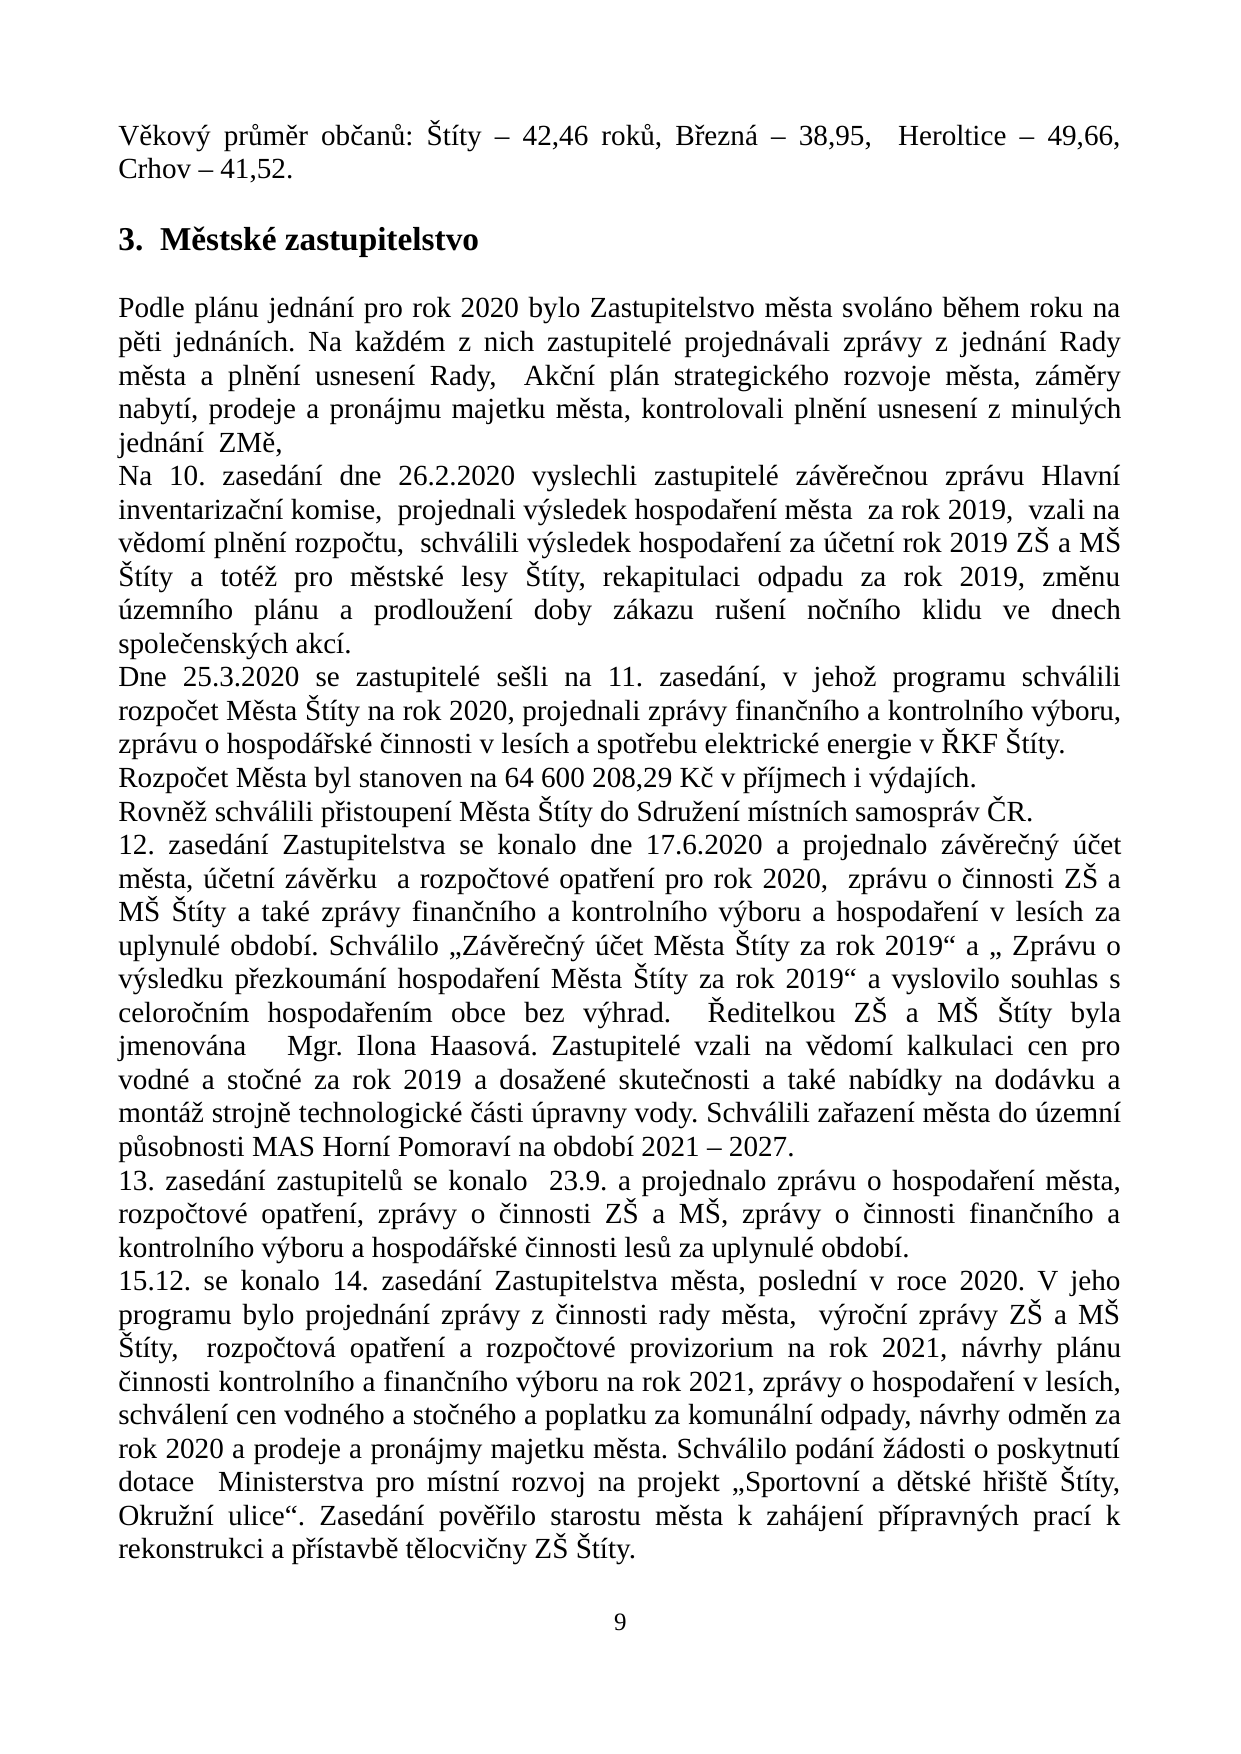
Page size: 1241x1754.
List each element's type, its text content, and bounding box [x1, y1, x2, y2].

text 13. zasedání zastupitelů se konalo 23.9. a projednalo zprávu o hospodaření města, rozpočtové opatření, zprávy o činnosti ZŠ a MŠ, zprávy o činnosti finančního a kontrolního výboru a hospodářské činnosti lesů za uplynulé období. [118, 1163, 1122, 1263]
text Na 10. zasedání dne 26.2.2020 vyslechli zastupitelé závěrečnou zprávu Hlavní inventarizační komise, projednali výsledek hospodaření města za rok 2019, vzali na vědomí plnění rozpočtu, schválili výsledek hospodaření za účetní rok 2019 ZŠ a MŠ Štíty a totéž pro městské lesy Štíty, rekapitulaci odpadu za rok 2019, změnu územního plánu a prodloužení doby zákazu rušení nočního klidu ve dnech společenských akcí. [118, 458, 1122, 659]
text Dne 25.3.2020 se zastupitelé sešli na 11. zasedání, v jehož programu schválili rozpočet Města Štíty na rok 2020, projednali zprávy finančního a kontrolního výboru, zprávu o hospodářské činnosti v lesích a spotřebu elektrické energie v ŘKF Štíty. [118, 659, 1122, 760]
text Rozpočet Města byl stanoven na 64 600 208,29 Kč v příjmech i výdajích. [118, 760, 1122, 794]
text Rovněž schválili přistoupení Města Štíty do Sdružení místních samospráv ČR. [118, 794, 1122, 827]
text 12. zasedání Zastupitelstva se konalo dne 17.6.2020 a projednalo závěrečný účet města, účetní závěrku a rozpočtové opatření pro rok 2020, zprávu o činnosti ZŠ a MŠ Štíty a také zprávy finančního a kontrolního výboru a hospodaření v lesích za uplynulé období. Schválilo „Závěrečný účet Města Štíty za rok 2019“ a „ Zprávu o výsledku přezkoumání hospodaření Města Štíty za rok 2019“ a vyslovilo souhlas s celoročním hospodařením obce bez výhrad. Ředitelkou ZŠ a MŠ Štíty byla jmenována Mgr. Ilona Haasová. Zastupitelé vzali na vědomí kalkulaci cen pro vodné a stočné za rok 2019 a dosažené skutečnosti a také nabídky na dodávku a montáž strojně technologické části úpravny vody. Schválili zařazení města do územní působnosti MAS Horní Pomoraví na období 2021 – 2027. [118, 827, 1122, 1163]
text Věkový průměr občanů: Štíty – 42,46 roků, Březná – 38,95, Heroltice – 49,66, Crhov – 41,52. [118, 118, 1122, 185]
text 3. Městské zastupitelstvo [118, 219, 1122, 257]
text 15.12. se konalo 14. zasedání Zastupitelstva města, poslední v roce 2020. V jeho programu bylo projednání zprávy z činnosti rady města, výroční zprávy ZŠ a MŠ Štíty, rozpočtová opatření a rozpočtové provizorium na rok 2021, návrhy plánu činnosti kontrolního a finančního výboru na rok 2021, zprávy o hospodaření v lesích, schválení cen vodného a stočného a poplatku za komunální odpady, návrhy odměn za rok 2020 a prodeje a pronájmy majetku města. Schválilo podání žádosti o poskytnutí dotace Ministerstva pro místní rozvoj na projekt „Sportovní a dětské hřiště Štíty, Okružní ulice“. Zasedání pověřilo starostu města k zahájení přípravných prací k rekonstrukci a přístavbě tělocvičny ZŠ Štíty. [118, 1263, 1122, 1565]
text Podle plánu jednání pro rok 2020 bylo Zastupitelstvo města svoláno během roku na pěti jednáních. Na každém z nich zastupitelé projednávali zprávy z jednání Rady města a plnění usnesení Rady, Akční plán strategického rozvoje města, záměry nabytí, prodeje a pronájmu majetku města, kontrolovali plnění usnesení z minulých jednání ZMě, [118, 291, 1122, 458]
